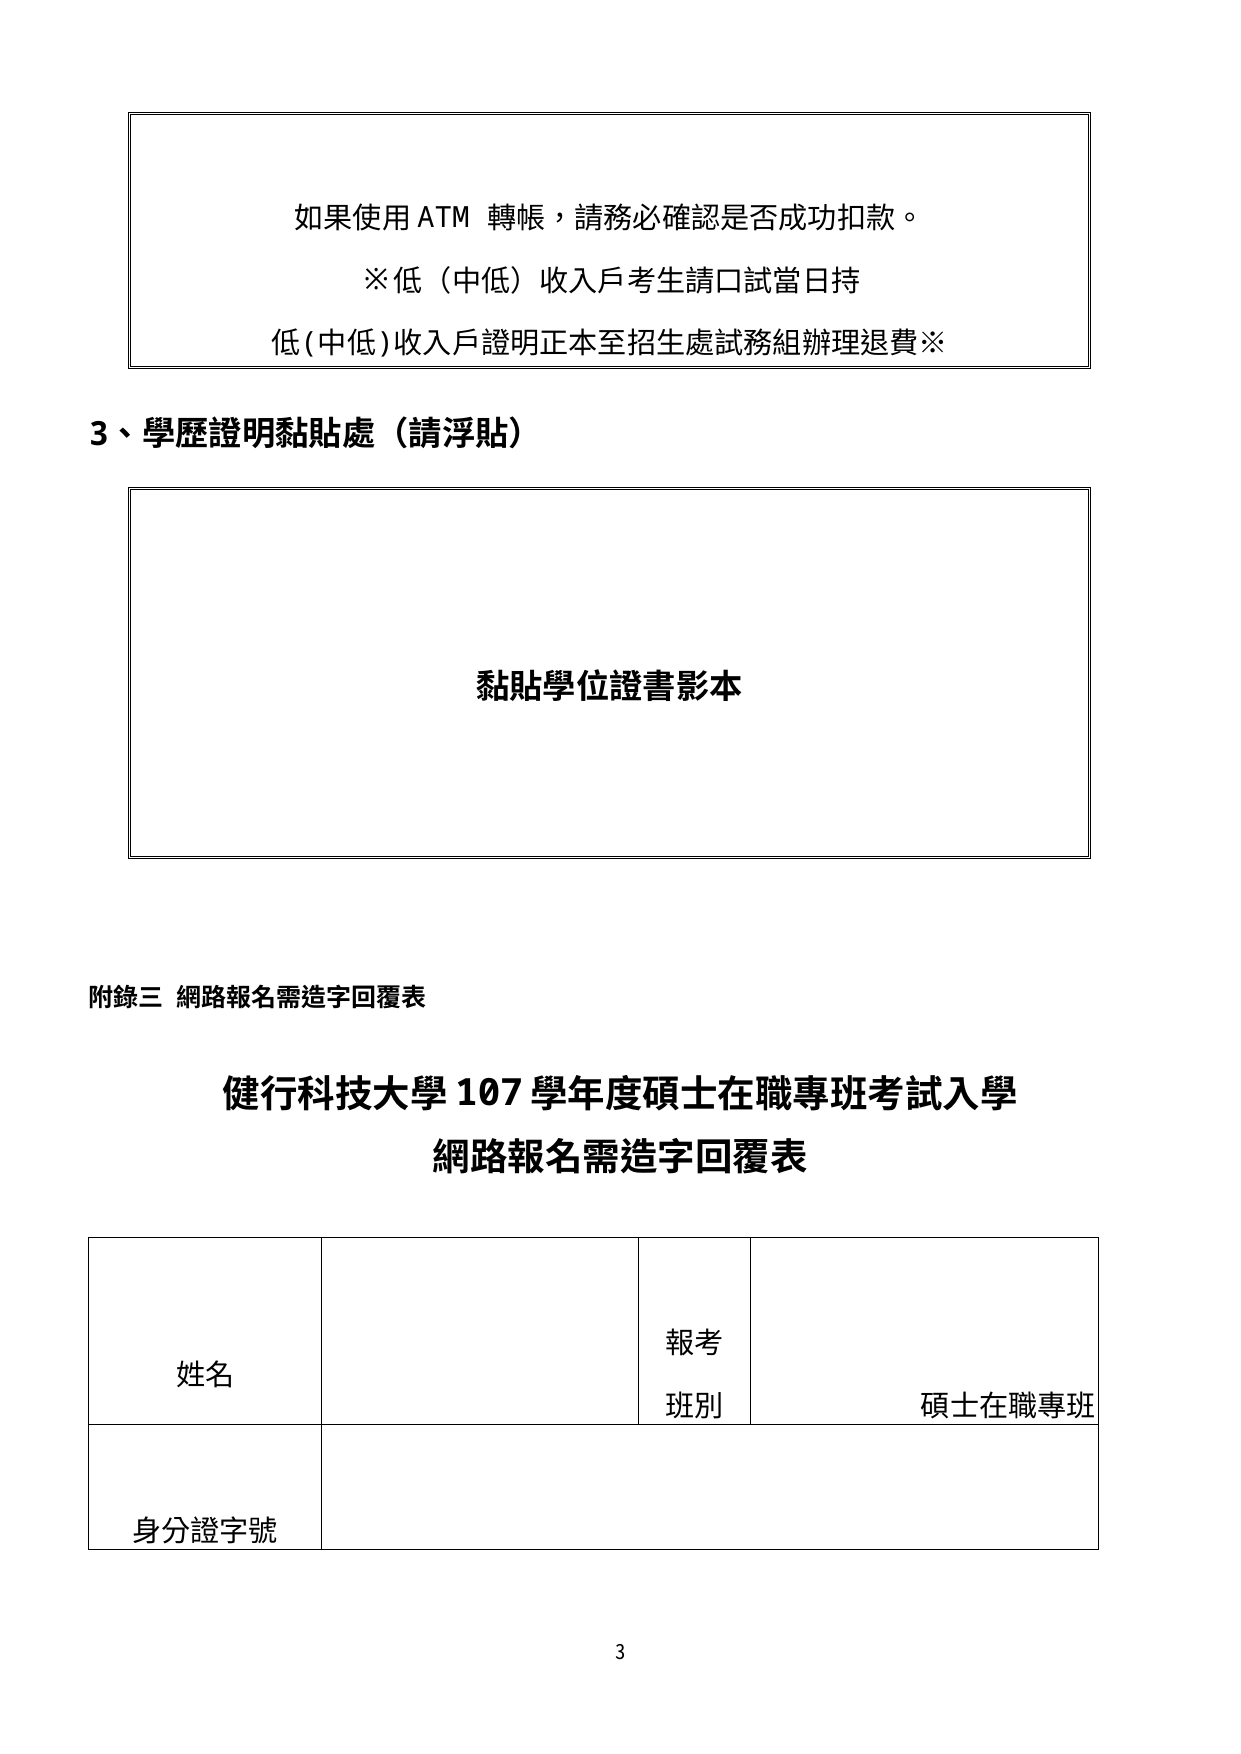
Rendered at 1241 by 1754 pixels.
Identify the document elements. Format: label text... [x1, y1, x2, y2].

table_header 如果使用ATM 轉帳，請務必確認是否成功扣款。 ※低（中低）收入戶考生請口試當日持 低(中低)收入戶證明正本至招生處試務組辦理退費※ [131, 115, 1088, 366]
table_cell 身分證字號 [89, 1425, 321, 1549]
table_header 碩士在職專班 [751, 1238, 1098, 1424]
table_header 姓名 [89, 1238, 321, 1424]
table_header 報考 班別 [639, 1238, 750, 1424]
table_header 黏貼學位證書影本 [131, 490, 1088, 856]
text 3、學歷證明黏貼處（請浮貼） [89, 407, 1152, 455]
table_cell [322, 1425, 1098, 1549]
text 附錄三 網路報名需造字回覆表 [89, 977, 1152, 1013]
text 健行科技大學107學年度碩士在職專班考試入學 [89, 1049, 1152, 1112]
table_header [322, 1238, 638, 1424]
text 網路報名需造字回覆表 [89, 1112, 1152, 1174]
